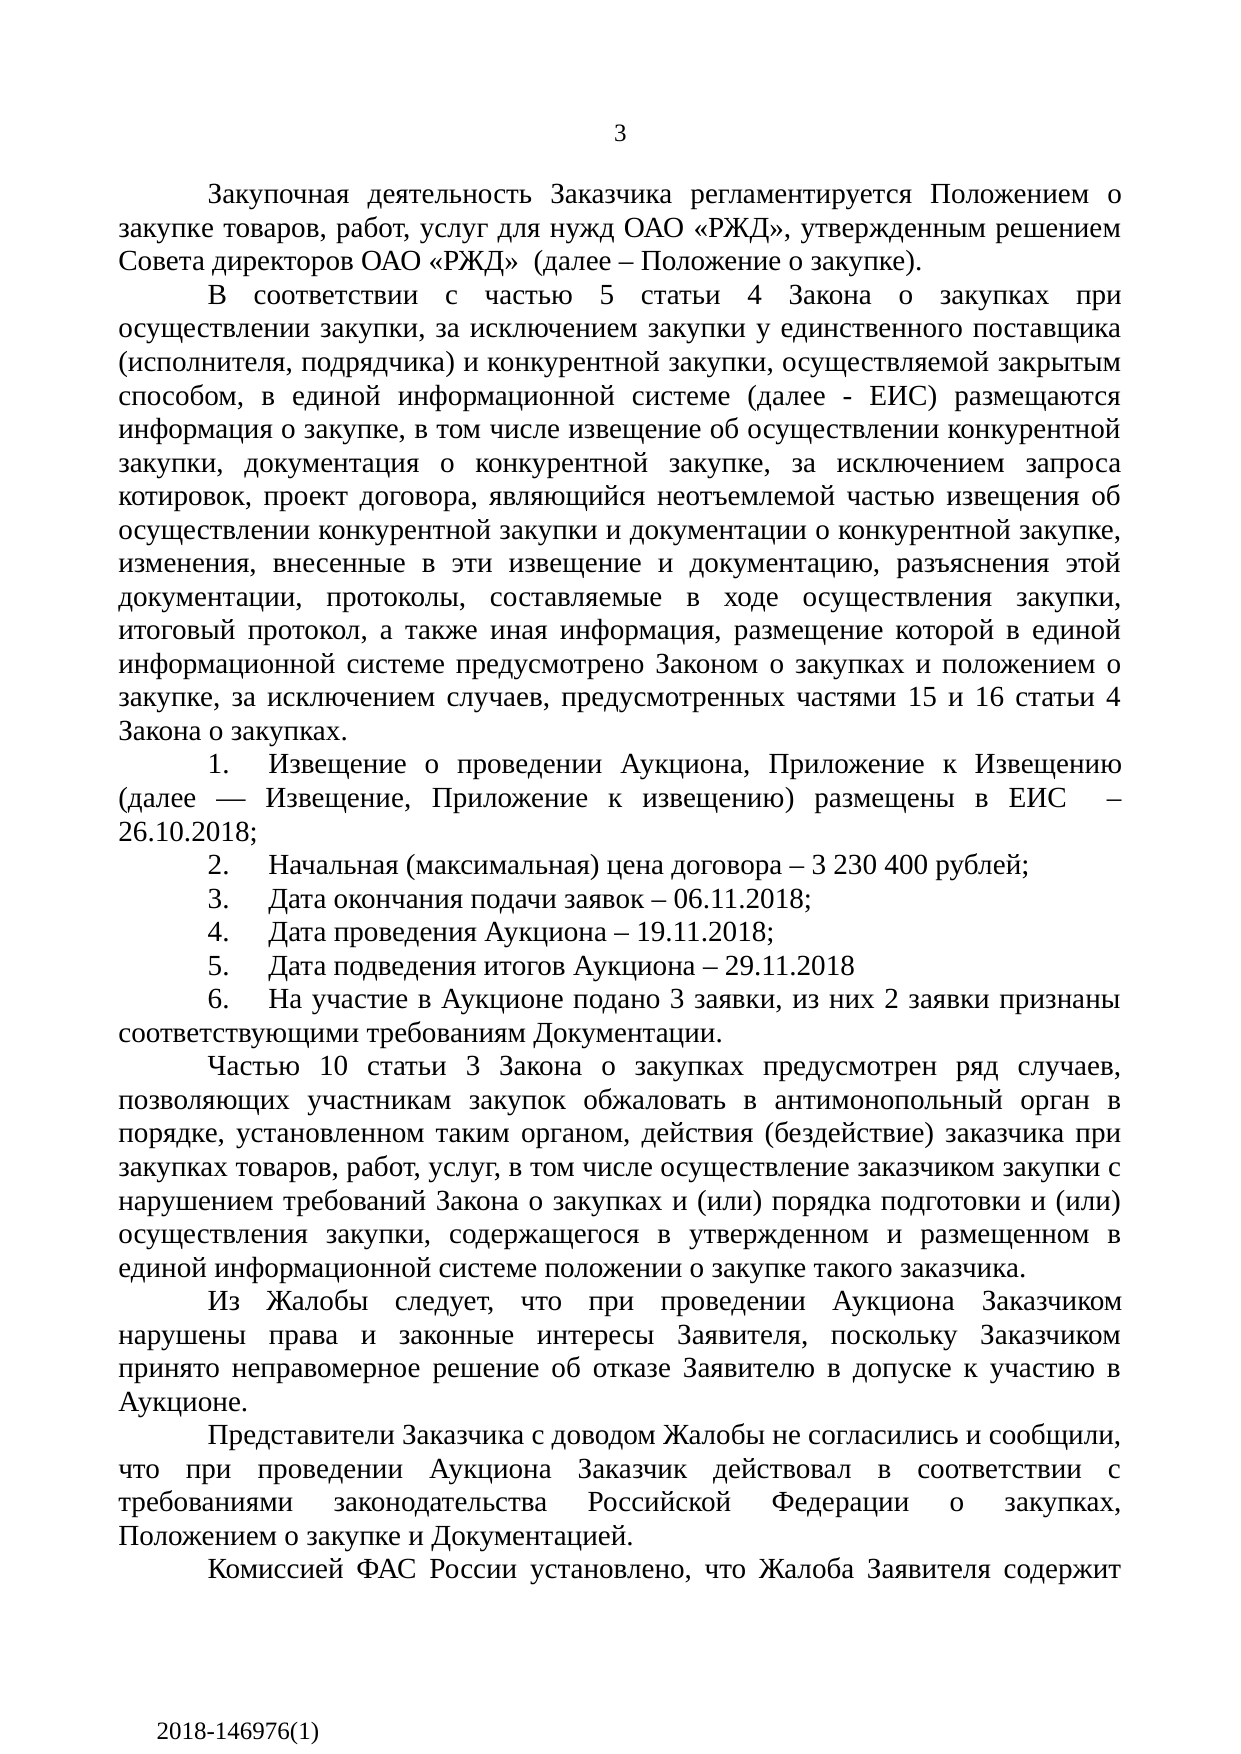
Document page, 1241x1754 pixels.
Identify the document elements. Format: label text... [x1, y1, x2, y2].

text Закупочная деятельность Заказчика регламентируется Положением о закупке товаров, работ, услуг для нужд ОАО «РЖД», утвержденным решением Совета директоров ОАО «РЖД» (далее – Положение о закупке). [118, 176, 1122, 277]
text Представители Заказчика с доводом Жалобы не согласились и сообщили, что при проведении Аукциона Заказчик действовал в соответствии с требованиями законодательства Российской Федерации о закупках, Положением о закупке и Документацией. [118, 1417, 1122, 1552]
list На участие в Аукционе подано 3 заявки, из них 2 заявки признаны соответствующими требованиям Документации. [118, 981, 1122, 1048]
list Извещение о проведении Аукциона, Приложение к Извещению (далее — Извещение, Приложение к извещению) размещены в ЕИС – 26.10.2018; [118, 747, 1122, 847]
list Дата окончания подачи заявок – 06.11.2018; [118, 881, 1122, 914]
list Начальная (максимальная) цена договора – 3 230 400 рублей; [118, 847, 1122, 881]
text Из Жалобы следует, что при проведении Аукциона Заказчиком нарушены права и законные интересы Заявителя, поскольку Заказчиком принято неправомерное решение об отказе Заявителю в допуске к участию в Аукционе. [118, 1283, 1122, 1417]
list Дата проведения Аукциона – 19.11.2018; [118, 914, 1122, 948]
text Частью 10 статьи 3 Закона о закупках предусмотрен ряд случаев, позволяющих участникам закупок обжаловать в антимонопольный орган в порядке, установленном таким органом, действия (бездействие) заказчика при закупках товаров, работ, услуг, в том числе осуществление заказчиком закупки с нарушением требований Закона о закупках и (или) порядка подготовки и (или) осуществления закупки, содержащегося в утвержденном и размещенном в единой информационной системе положении о закупке такого заказчика. [118, 1048, 1122, 1283]
text В соответствии с частью 5 статьи 4 Закона о закупках при осуществлении закупки, за исключением закупки у единственного поставщика (исполнителя, подрядчика) и конкурентной закупки, осуществляемой закрытым способом, в единой информационной системе (далее - ЕИС) размещаются информация о закупке, в том числе извещение об осуществлении конкурентной закупки, документация о конкурентной закупке, за исключением запроса котировок, проект договора, являющийся неотъемлемой частью извещения об осуществлении конкурентной закупки и документации о конкурентной закупке, изменения, внесенные в эти извещение и документацию, разъяснения этой документации, протоколы, составляемые в ходе осуществления закупки, итоговый протокол, а также иная информация, размещение которой в единой информационной системе предусмотрено Законом о закупках и положением о закупке, за исключением случаев, предусмотренных частями 15 и 16 статьи 4 Закона о закупках. [118, 277, 1122, 747]
list Дата подведения итогов Аукциона – 29.11.2018 [118, 948, 1122, 981]
text Комиссией ФАС России установлено, что Жалоба Заявителя содержит [118, 1552, 1122, 1585]
